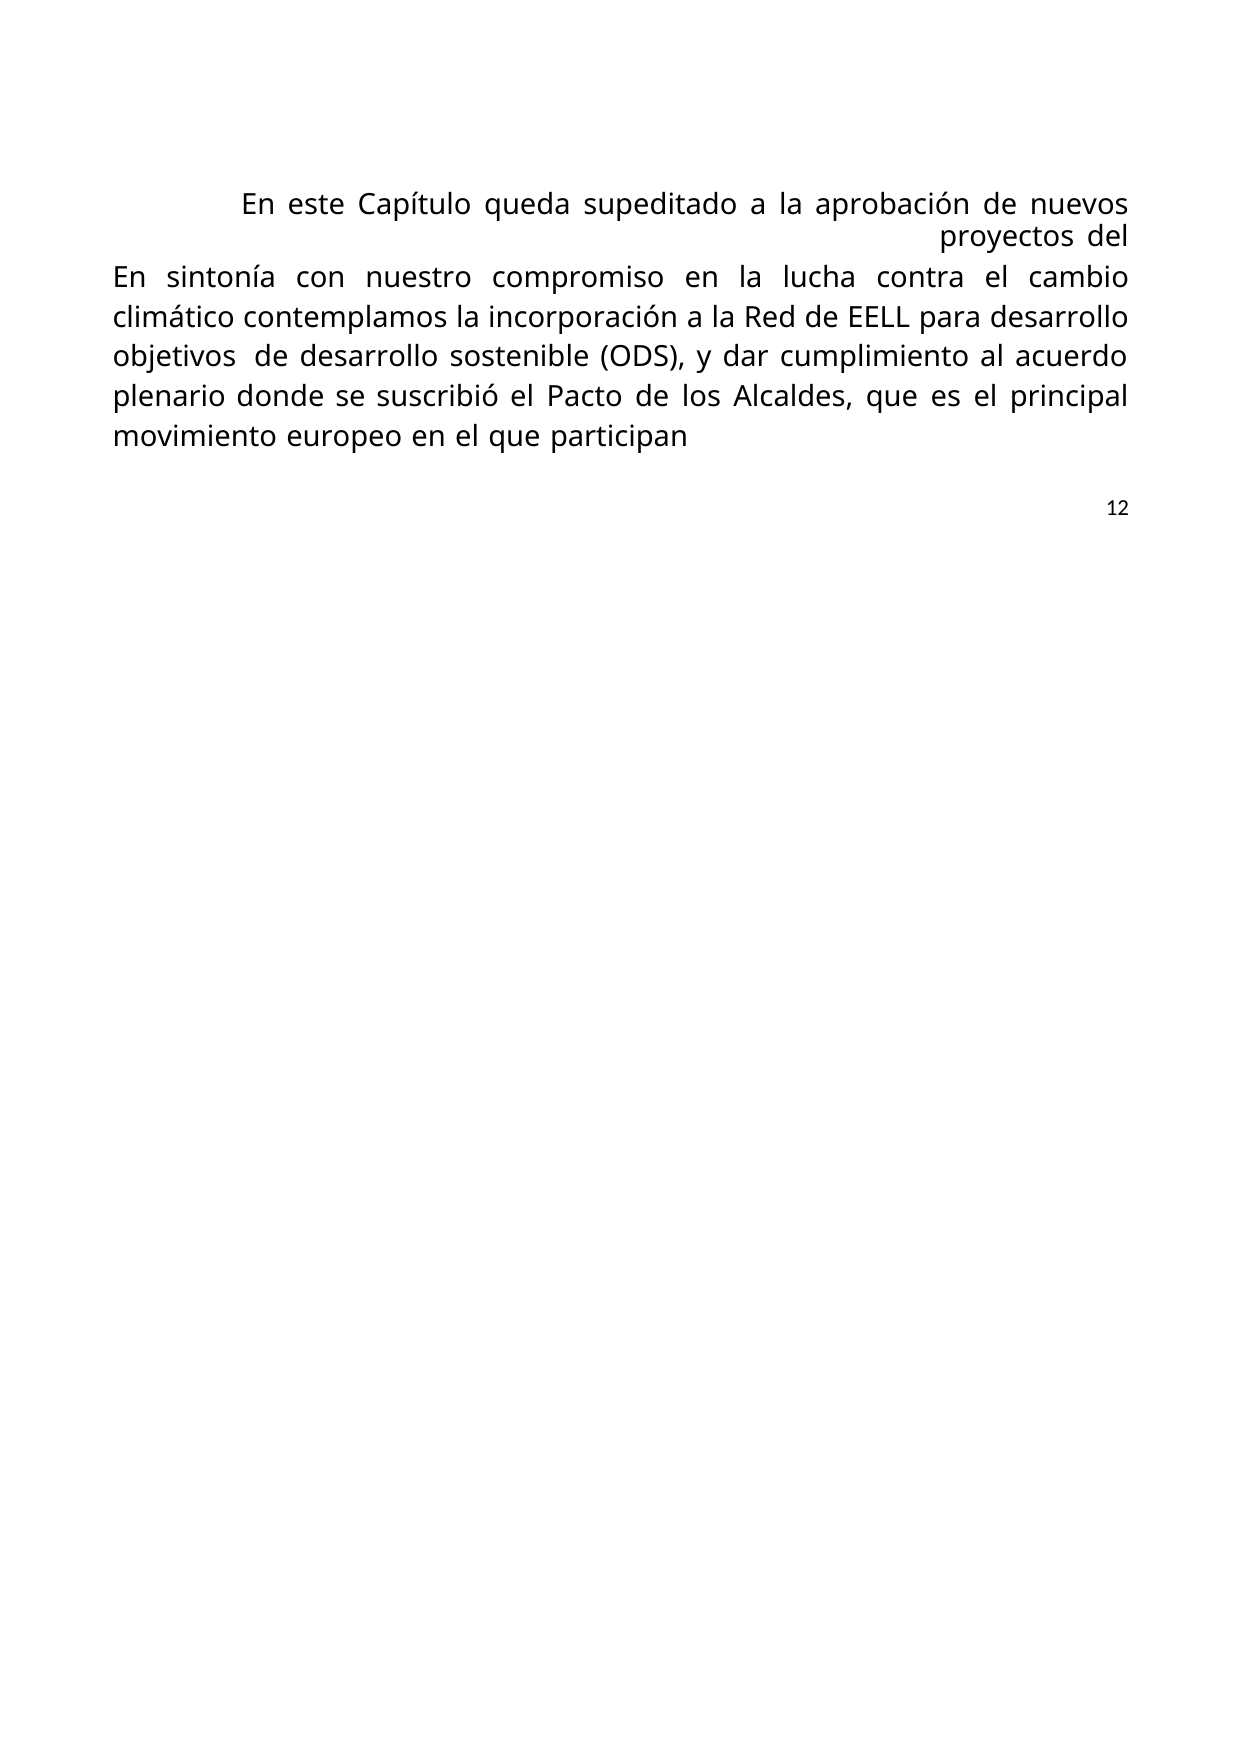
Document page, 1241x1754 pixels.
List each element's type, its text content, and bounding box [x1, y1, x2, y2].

text En sintonía con nuestro compromiso en la lucha contra el cambio climático contemplamos la incorporación a la Red de EELL para desarrollo objetivos de desarrollo sostenible (ODS), y dar cumplimiento al acuerdo plenario donde se suscribió el Pacto de los Alcaldes, que es el principal movimiento europeo en el que participan [112, 256, 1129, 455]
text 12 [100, 493, 1129, 521]
